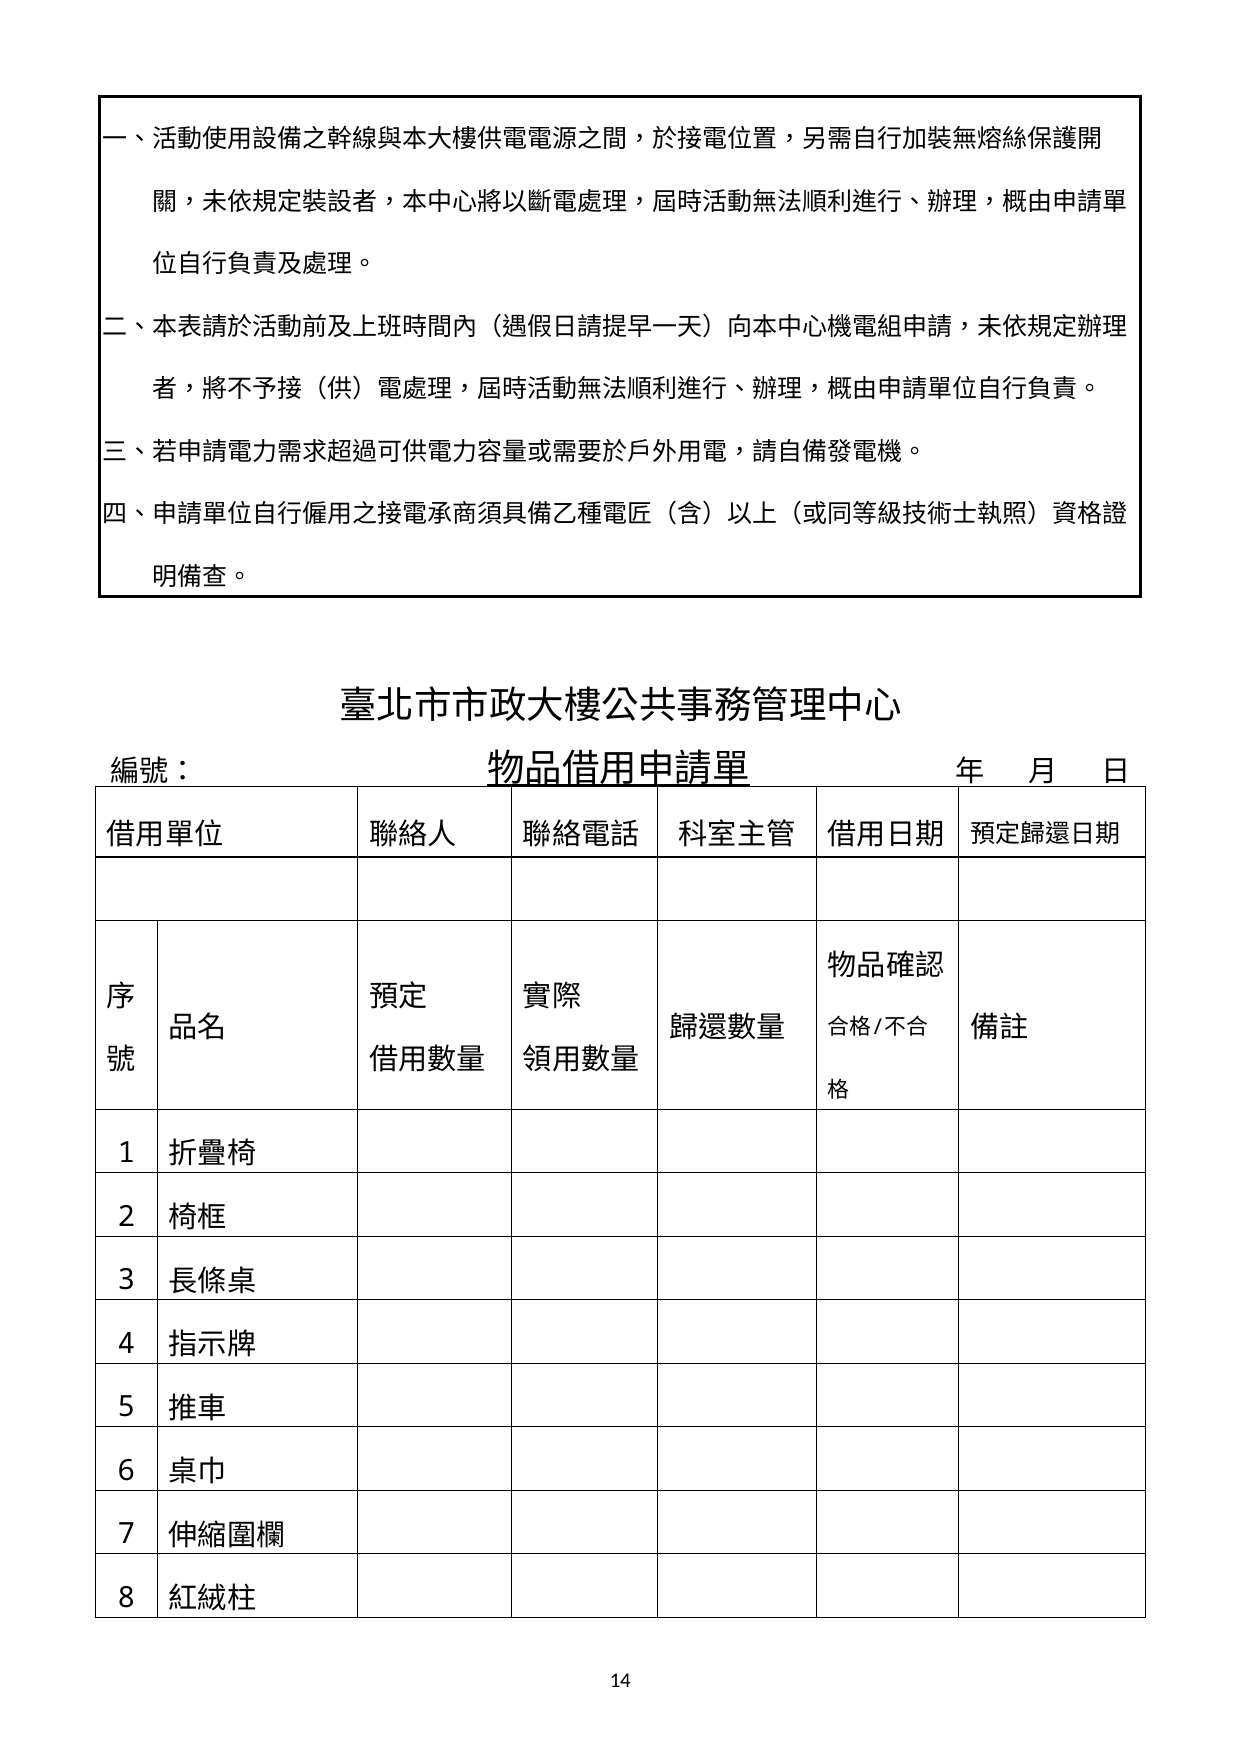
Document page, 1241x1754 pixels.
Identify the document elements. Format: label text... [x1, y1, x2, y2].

table_cell [358, 1554, 511, 1617]
table_cell [817, 1491, 958, 1553]
table_cell [658, 1554, 816, 1617]
table_cell [959, 858, 1145, 920]
table_cell [959, 1491, 1145, 1553]
table_cell [959, 1110, 1145, 1172]
table_cell [959, 1300, 1145, 1363]
table_cell 4 [96, 1300, 157, 1363]
table_cell [817, 1110, 958, 1172]
table_cell 5 [96, 1364, 157, 1426]
table_cell 推車 [158, 1364, 357, 1426]
table_cell [512, 1237, 657, 1299]
table_cell [817, 1300, 958, 1363]
table_cell [358, 1110, 511, 1172]
table_header 臺北市市政大樓公共事務管理中心 編號： 物品借用申請單 年 月 日 [95, 661, 1145, 786]
table_cell [658, 1110, 816, 1172]
table_cell [96, 858, 357, 920]
table_cell [817, 1364, 958, 1426]
table_cell [512, 1300, 657, 1363]
table_cell [959, 1554, 1145, 1617]
table_cell 科室主管 [658, 787, 816, 856]
table_cell [512, 1110, 657, 1172]
table_cell [658, 1364, 816, 1426]
table_cell [959, 1427, 1145, 1490]
table_cell 聯絡電話 [512, 787, 657, 856]
table_cell [817, 1237, 958, 1299]
table_cell 一、活動使用設備之幹線與本大樓供電電源之間，於接電位置，另需自行加裝無熔絲保護開關，未依規定裝設者，本中心將以斷電處理，屆時活動無法順利進行、辦理，概由申請單位自行負責及處理。 二、本表請於活動前及上班時間內（遇假日請提早一天）向本中心機電組申請，未依規定辦理者，將不予接（供）電處理，屆時活動無法順利進行、辦理，概由申請單位自行負責。 三、若申請電力需求超過可供電力容量或需要於戶外用電，請自備發電機。 四、申請單位自行僱用之接電承商須具備乙種電匠（含）以上（或同等級技術士執照）資格證 明備查。 [101, 98, 1139, 595]
table_cell [358, 1237, 511, 1299]
table_cell 序號 [96, 921, 157, 1108]
table_cell 7 [96, 1491, 157, 1553]
table_cell [358, 1491, 511, 1553]
table_cell [358, 858, 511, 920]
table_cell 預定歸還日期 [959, 787, 1145, 856]
table_cell [512, 1364, 657, 1426]
table_cell 指示牌 [158, 1300, 357, 1363]
table_cell 桌巾 [158, 1427, 357, 1490]
table_cell [512, 858, 657, 920]
table_cell [658, 1491, 816, 1553]
table_cell [658, 858, 816, 920]
table_cell [817, 1427, 958, 1490]
table_cell [358, 1427, 511, 1490]
table_cell 伸縮圍欄 [158, 1491, 357, 1553]
table_cell [512, 1427, 657, 1490]
table_cell 紅絨柱 [158, 1554, 357, 1617]
table_cell 實際 領用數量 [512, 921, 657, 1108]
table_cell 1 [96, 1110, 157, 1172]
table_cell 備註 [959, 921, 1145, 1108]
table_cell [358, 1364, 511, 1426]
table_cell 折疊椅 [158, 1110, 357, 1172]
table_cell [817, 1554, 958, 1617]
table_cell 2 [96, 1173, 157, 1236]
table_cell 長條桌 [158, 1237, 357, 1299]
table_cell 物品確認 合格/不合格 [817, 921, 958, 1108]
table_cell [658, 1237, 816, 1299]
table_cell [512, 1173, 657, 1236]
table_cell 椅框 [158, 1173, 357, 1236]
table_cell 品名 [158, 921, 357, 1108]
table_cell [959, 1364, 1145, 1426]
table_cell [512, 1491, 657, 1553]
table_cell [817, 1173, 958, 1236]
table_cell [959, 1173, 1145, 1236]
table_cell [658, 1427, 816, 1490]
table_cell [658, 1173, 816, 1236]
table_cell 借用日期 [817, 787, 958, 856]
table_cell 歸還數量 [658, 921, 816, 1108]
table_cell [817, 858, 958, 920]
table_cell 8 [96, 1554, 157, 1617]
table_cell [358, 1173, 511, 1236]
table_cell 3 [96, 1237, 157, 1299]
table_cell [512, 1554, 657, 1617]
table_cell [358, 1300, 511, 1363]
table_cell [959, 1237, 1145, 1299]
table_cell [658, 1300, 816, 1363]
table_cell 預定 借用數量 [358, 921, 511, 1108]
table_cell 借用單位 [96, 787, 357, 856]
table_cell 聯絡人 [358, 787, 511, 856]
table_cell 6 [96, 1427, 157, 1490]
